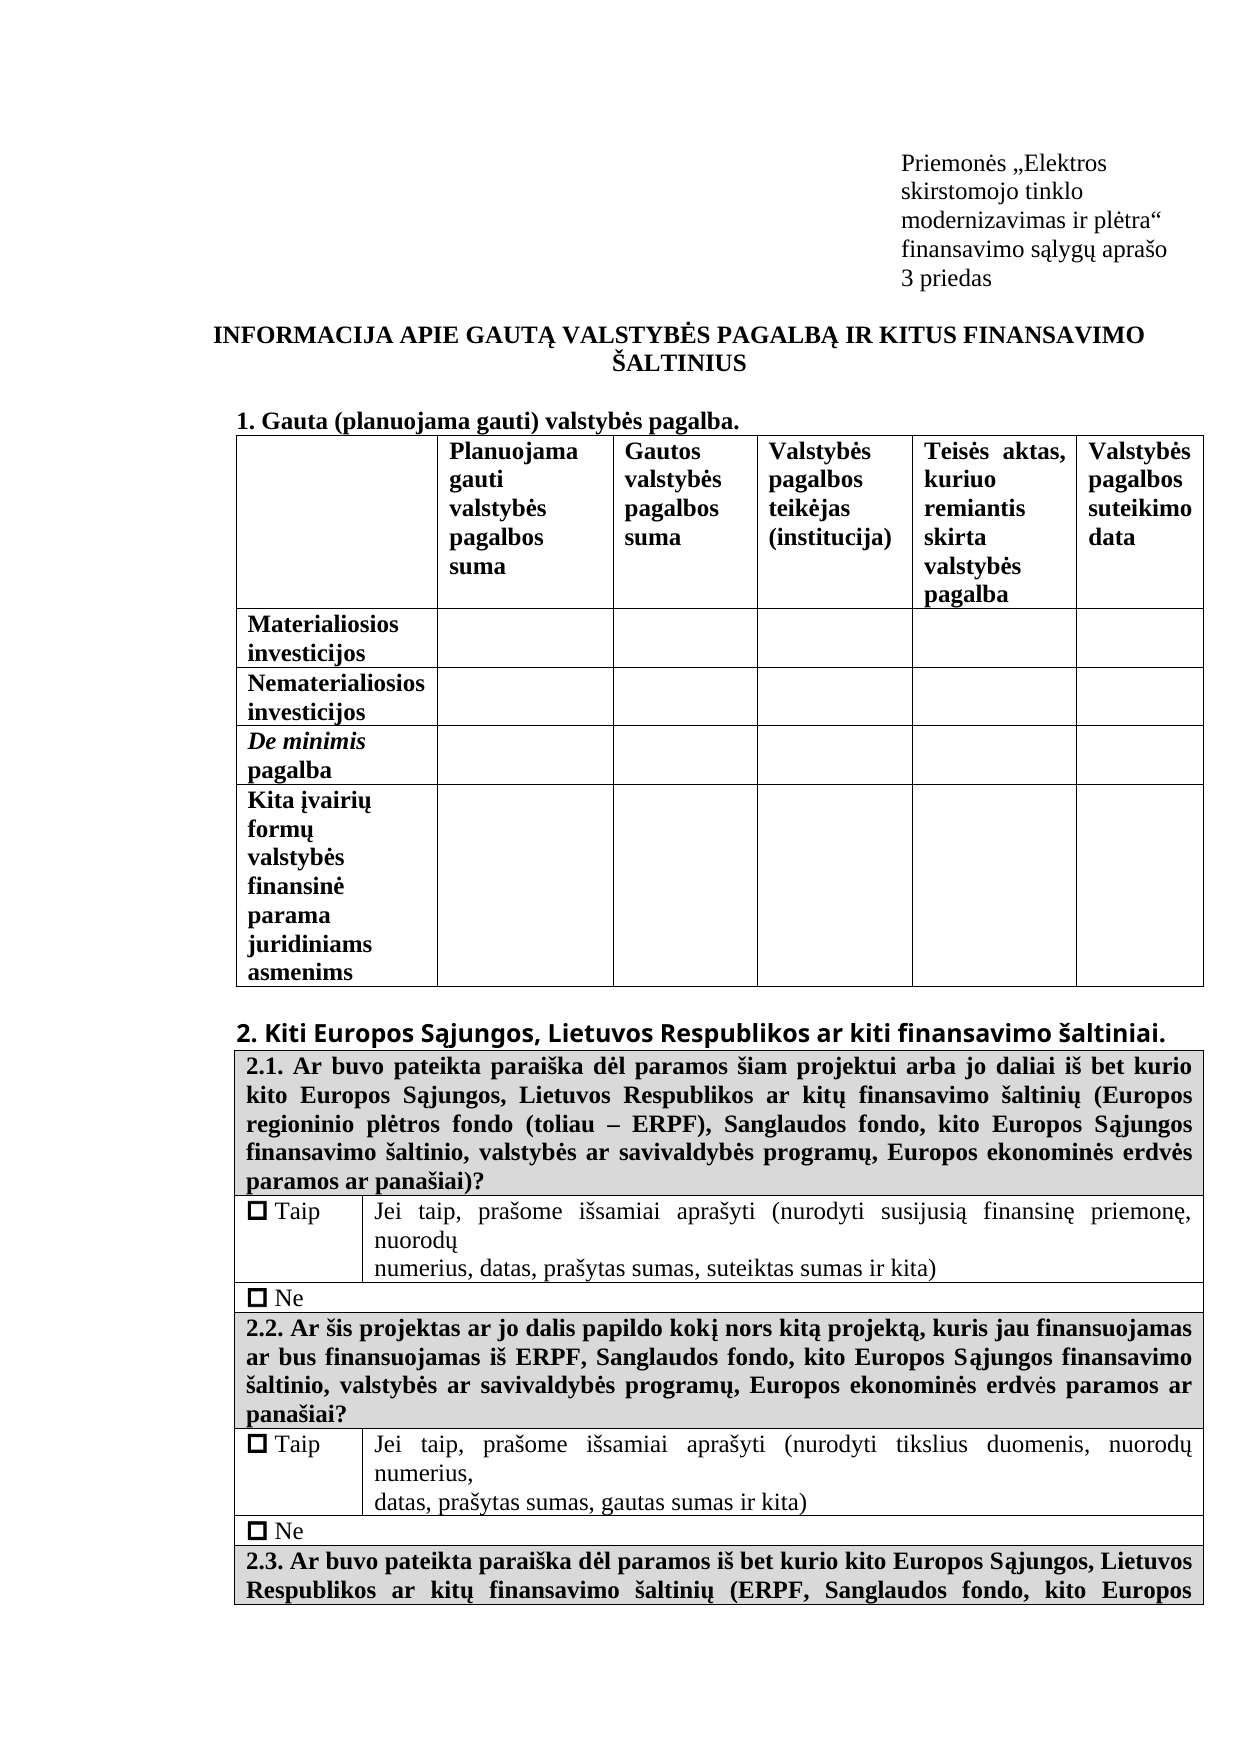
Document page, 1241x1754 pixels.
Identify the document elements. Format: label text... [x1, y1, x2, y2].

table_cell [614, 785, 757, 986]
table_cell [614, 726, 757, 784]
table_cell Kita įvairių formų valstybės finansinė parama juridiniams asmenims [237, 785, 437, 986]
table_cell Jei taip, prašome išsamiai aprašyti (nurodyti tikslius duomenis, nuorodų numerius, datas, prašytas sumas, gautas sumas ir kita) [363, 1429, 1203, 1515]
table_cell [758, 609, 912, 667]
table_header Planuojama gauti valstybės pagalbos suma [438, 436, 613, 608]
table_header Valstybės pagalbos teikėjas (institucija) [758, 436, 912, 608]
text 2. Kiti Europos Sąjungos, Lietuvos Respublikos ar kiti finansavimo šaltiniai. [177, 1016, 1181, 1050]
table_cell [1077, 668, 1203, 725]
table_cell Jei taip, prašome išsamiai aprašyti (nurodyti susijusią finansinę priemonę, nuorodų numerius, datas, prašytas sumas, suteiktas sumas ir kita) [363, 1196, 1203, 1282]
table_cell [758, 785, 912, 986]
table_cell [913, 785, 1076, 986]
table_cell 2.3. Ar buvo pateikta paraiška dėl paramos iš bet kurio kito Europos Sąjungos, Lietuvos Respublikos ar kitų finansavimo šaltinių (ERPF, Sanglaudos fondo, kito Europos [235, 1546, 1203, 1604]
table_cell [614, 668, 757, 725]
table_cell □ Ne [235, 1283, 1203, 1312]
table_cell [1077, 726, 1203, 784]
table_cell [913, 726, 1076, 784]
table_cell 2.2. Ar šis projektas ar jo dalis papildo kokį nors kitą projektą, kuris jau finansuojamas ar bus finansuojamas iš ERPF, Sanglaudos fondo, kito Europos Sąjungos finansavimo šaltinio, valstybės ar savivaldybės programų, Europos ekonominės erdvės paramos ar panašiai? [235, 1313, 1203, 1428]
table_cell □ Taip [235, 1196, 362, 1282]
table_header Gautos valstybės pagalbos suma [614, 436, 757, 608]
table_cell □ Ne [235, 1516, 1203, 1545]
text 1. Gauta (planuojama gauti) valstybės pagalba. [177, 406, 1181, 435]
table_cell [913, 668, 1076, 725]
table_header [237, 436, 437, 608]
table_cell [438, 726, 613, 784]
table_cell Materialiosios investicijos [237, 609, 437, 667]
table_cell [758, 668, 912, 725]
table_cell □ Taip [235, 1429, 362, 1515]
table_cell [438, 785, 613, 986]
table_cell [1077, 785, 1203, 986]
table_header Valstybės pagalbos suteikimo data [1077, 436, 1203, 608]
table_header 2.1. Ar buvo pateikta paraiška dėl paramos šiam projektui arba jo daliai iš bet kurio kito Europos Sąjungos, Lietuvos Respublikos ar kitų finansavimo šaltinių (Europos regioninio plėtros fondo (toliau – ERPF), Sanglaudos fondo, kito Europos Sąjungos finansavimo šaltinio, valstybės ar savivaldybės programų, Europos ekonominės erdvės paramos ar panašiai)? [235, 1051, 1203, 1195]
table_cell [438, 609, 613, 667]
table_cell [614, 609, 757, 667]
table_cell De minimis pagalba [237, 726, 437, 784]
text Priemonės „Elektros skirstomojo tinklo modernizavimas ir plėtra“ finansavimo sąlygų aprašo [901, 148, 1181, 263]
table_cell [1077, 609, 1203, 667]
table_cell [438, 668, 613, 725]
table_cell Nematerialiosios investicijos [237, 668, 437, 725]
table_cell [758, 726, 912, 784]
text 3 priedas [901, 263, 1181, 291]
text INFORMACIJA APIE GAUTĄ VALSTYBĖS PAGALBĄ IR KITUS FINANSAVIMO ŠALTINIUS [177, 320, 1181, 377]
table_header Teisės aktas, kuriuo remiantis skirta valstybės pagalba [913, 436, 1076, 608]
table_cell [913, 609, 1076, 667]
